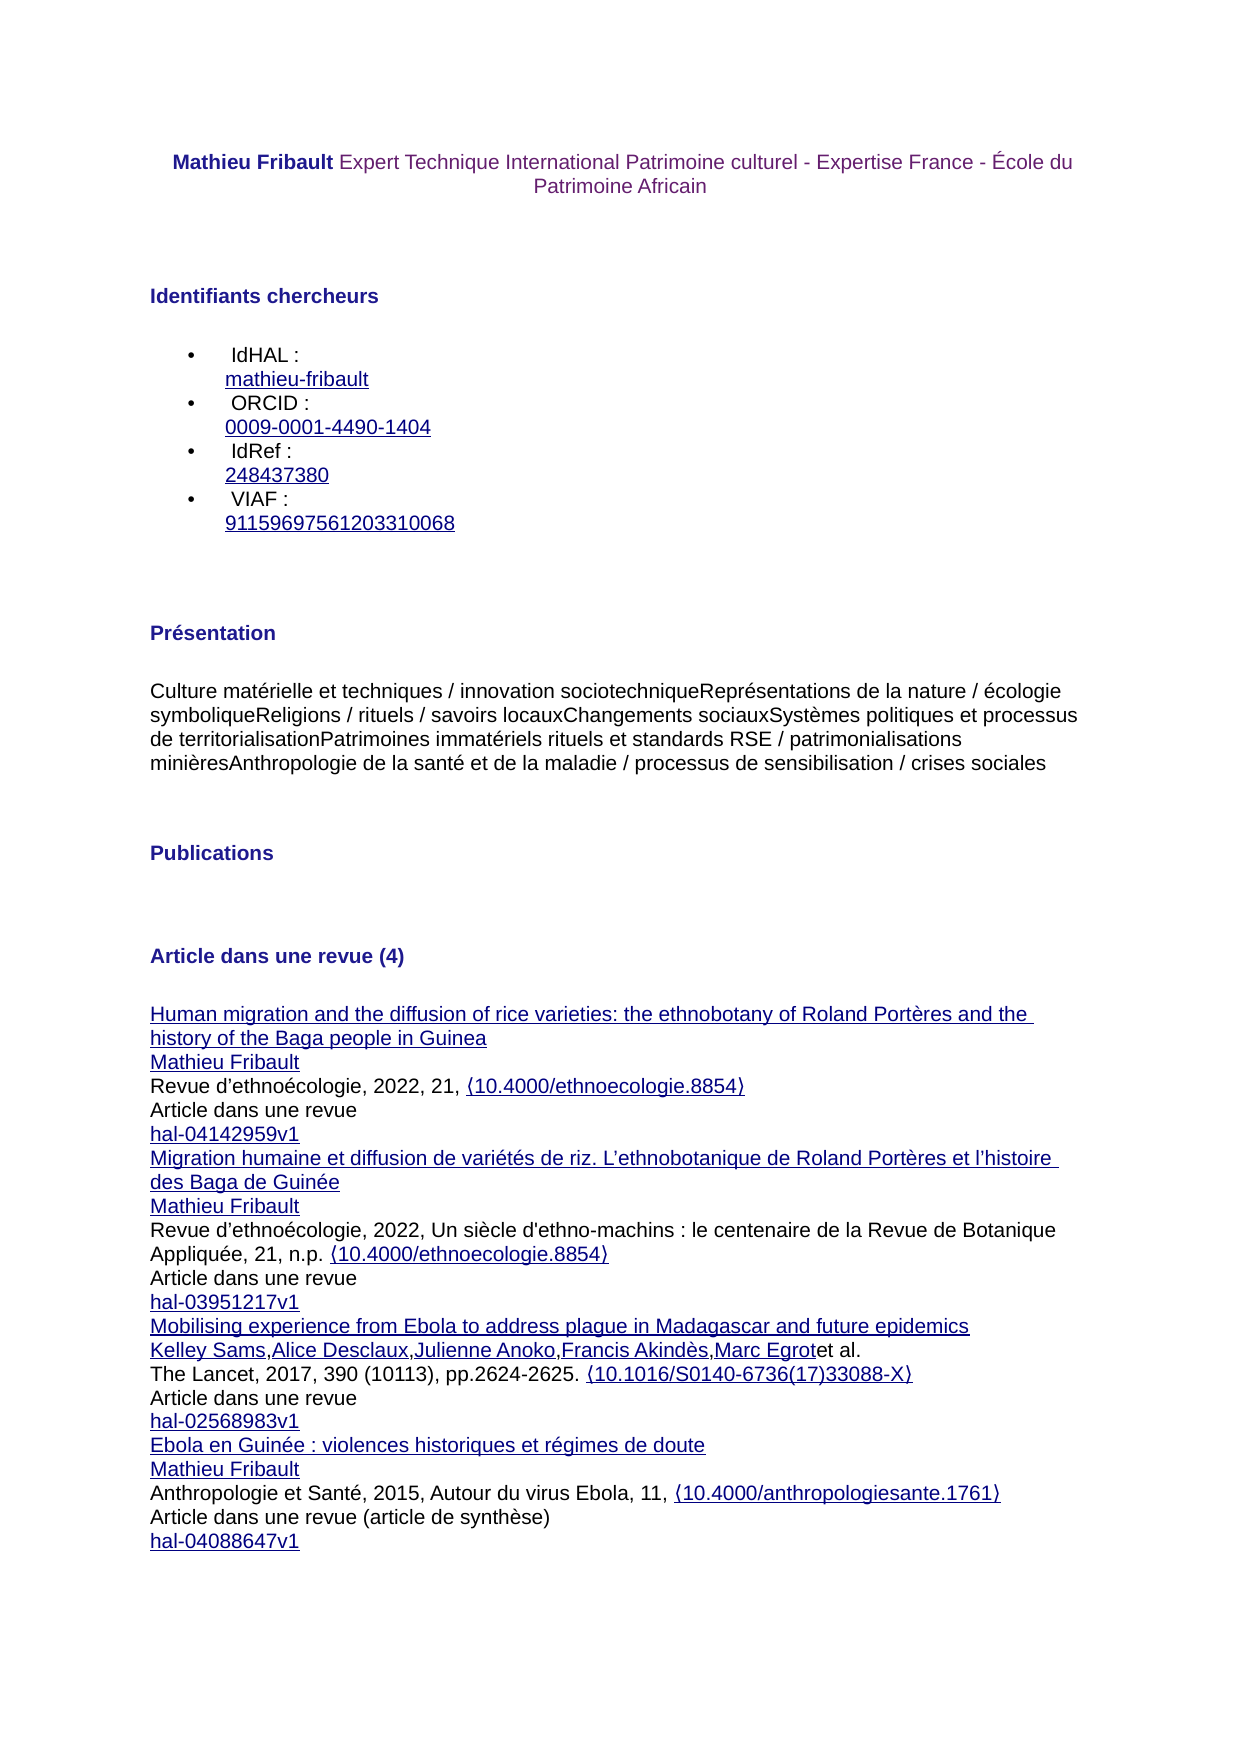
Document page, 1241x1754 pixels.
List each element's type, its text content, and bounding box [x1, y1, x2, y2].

subtitle Article dans une revue (4) [150, 944, 1090, 968]
table_cell Mobilising experience from Ebola to address plague in Madagascar and future epidemics Kelley Sams,Alice Desclaux,Julienne Anoko,Francis Akindès,Marc Egrotet al. The Lancet, 2017, 390 (10113), pp.2624-2625. ⟨10.1016/S0140-6736(17)33088-X⟩ Article dans une revue hal-02568983v1 [150, 1314, 1090, 1433]
table_cell Ebola en Guinée : violences historiques et régimes de doute Mathieu Fribault Anthropologie et Santé, 2015, Autour du virus Ebola, 11, ⟨10.4000/anthropologiesante.1761⟩ Article dans une revue (article de synthèse) hal-04088647v1 [150, 1433, 1090, 1553]
subtitle Identifiants chercheurs [150, 284, 1090, 308]
table_cell Migration humaine et diffusion de variétés de riz. L’ethnobotanique de Roland Portères et l’histoire des Baga de Guinée Mathieu Fribault Revue d’ethnoécologie, 2022, Un siècle d'ethno-machins : le centenaire de la Revue de Botanique Appliquée, 21, n.p. ⟨10.4000/ethnoecologie.8854⟩ Article dans une revue hal-03951217v1 [150, 1146, 1090, 1313]
list 248437380 [187, 462, 1090, 486]
list 0009-0001-4490-1404 [187, 414, 1090, 438]
list ORCID : [187, 391, 1090, 414]
subtitle Publications [150, 841, 1090, 864]
table_header Human migration and the diffusion of rice varieties: the ethnobotany of Roland Portères and the history of the Baga people in Guinea Mathieu Fribault Revue d’ethnoécologie, 2022, 21, ⟨10.4000/ethnoecologie.8854⟩ Article dans une revue hal-04142959v1 [150, 1002, 1090, 1146]
list VIAF : [187, 486, 1090, 510]
subtitle Mathieu Fribault Expert Technique International Patrimoine culturel - Expertise France - École du Patrimoine Africain [150, 150, 1090, 198]
list IdHAL : [187, 343, 1090, 367]
subtitle Présentation [150, 621, 1090, 645]
list mathieu-fribault [187, 367, 1090, 391]
text Culture matérielle et techniques / innovation sociotechniqueReprésentations de la nature / écologie symboliqueReligions / rituels / savoirs locauxChangements sociauxSystèmes politiques et processus de territorialisationPatrimoines immatériels rituels et standards RSE / patrimonialisations minièresAnthropologie de la santé et de la maladie / processus de sensibilisation / crises sociales [150, 679, 1090, 775]
list IdRef : [187, 438, 1090, 462]
list 91159697561203310068 [187, 510, 1090, 534]
